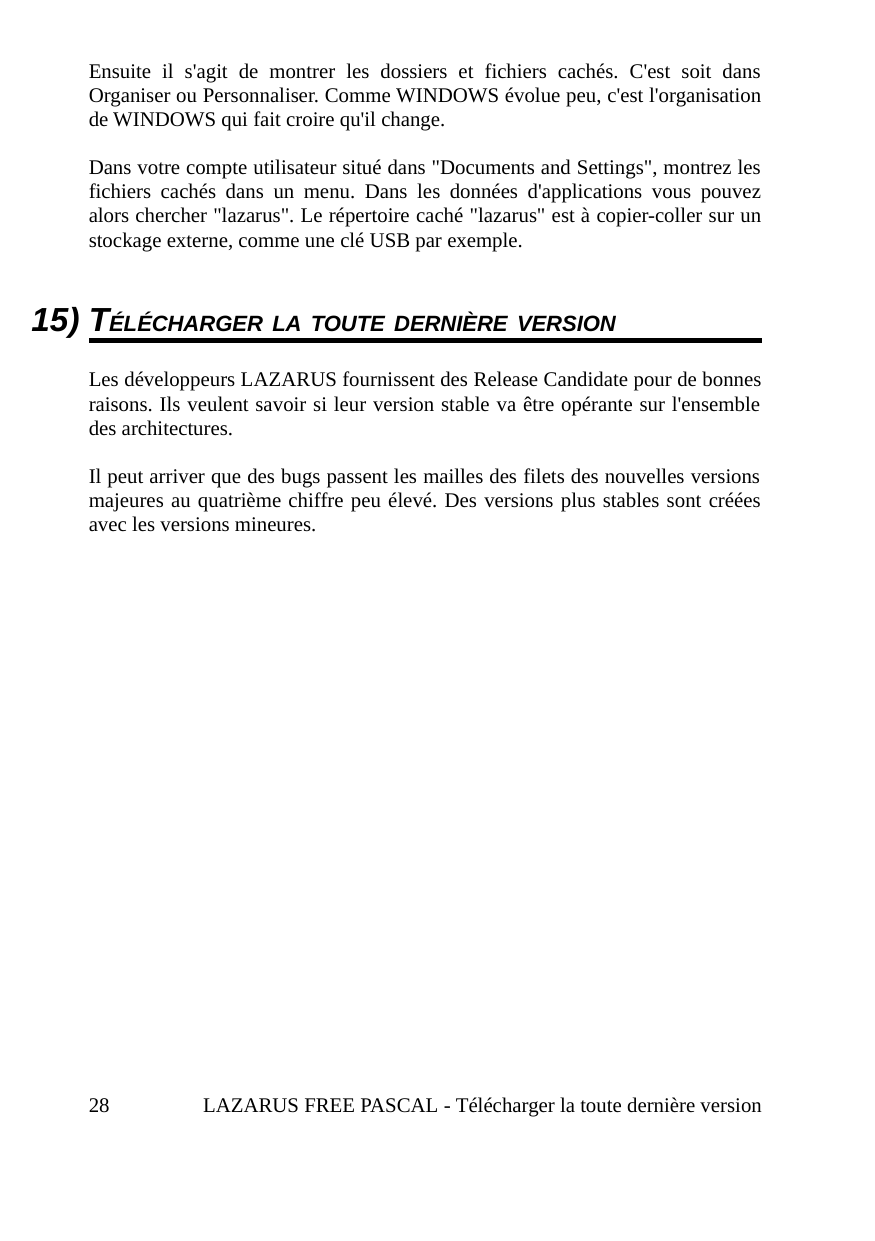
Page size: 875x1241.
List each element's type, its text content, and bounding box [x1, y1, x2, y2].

subtitle Télécharger la toute dernière version [88, 300, 762, 343]
text Ensuite il s'agit de montrer les dossiers et fichiers cachés. C'est soit dans Organiser ou Personnaliser. Comme WINDOWS évolue peu, c'est l'organisation de WINDOWS qui fait croire qu'il change. [88, 59, 762, 131]
text Les développeurs LAZARUS fournissent des Release Candidate pour de bonnes raisons. Ils veulent savoir si leur version stable va être opérante sur l'ensemble des architectures. [88, 367, 762, 439]
text Il peut arriver que des bugs passent les mailles des filets des nouvelles versions majeures au quatrième chiffre peu élevé. Des versions plus stables sont créées avec les versions mineures. [88, 464, 762, 536]
text Dans votre compte utilisateur situé dans "Documents and Settings", montrez les fichiers cachés dans un menu. Dans les données d'applications vous pouvez alors chercher "lazarus". Le répertoire caché "lazarus" est à copier-coller sur un stockage externe, comme une clé USB par exemple. [88, 155, 762, 252]
